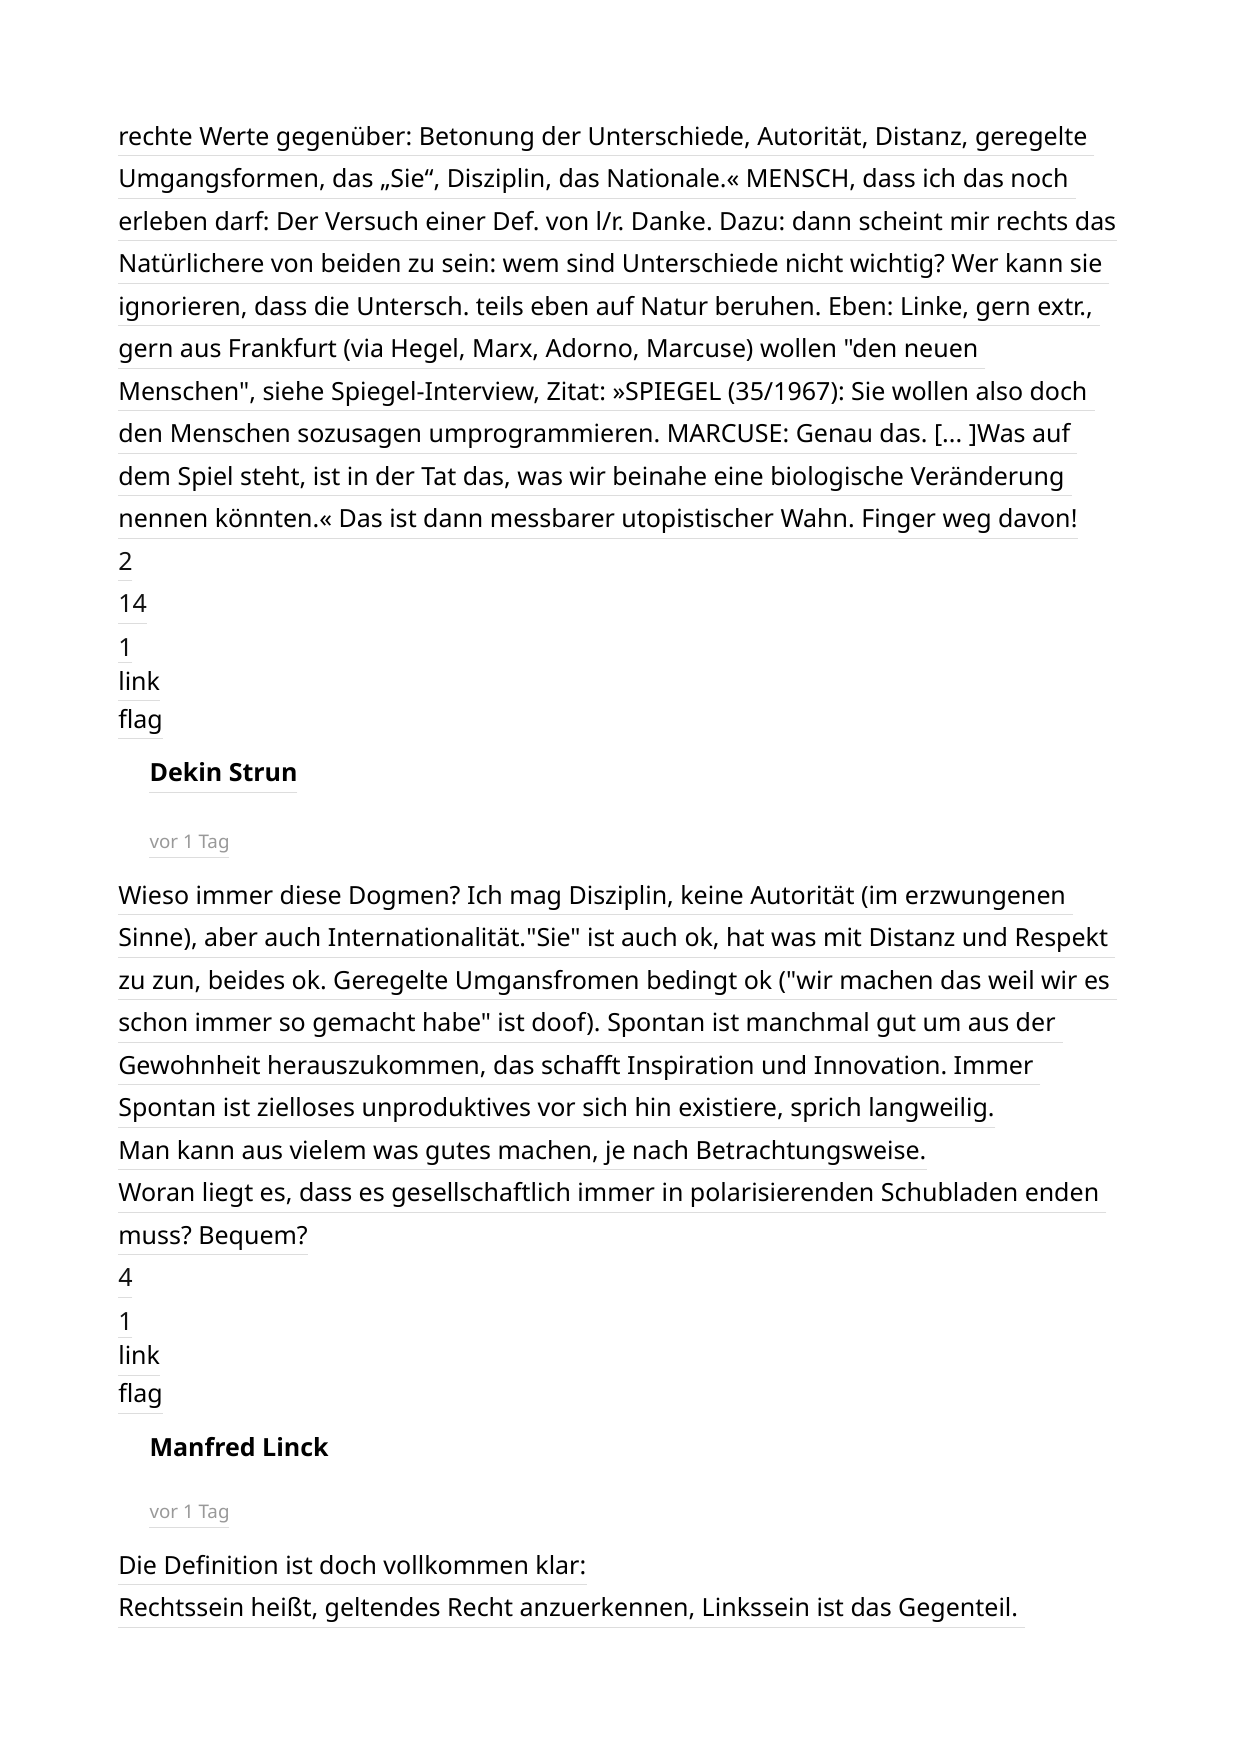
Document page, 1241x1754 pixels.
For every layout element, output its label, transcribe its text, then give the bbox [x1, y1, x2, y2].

text rechte Werte gegenüber: Betonung der Unterschiede, Autorität, Distanz, geregelte Umgangsformen, das „Sie“, Disziplin, das Nationale.« MENSCH, dass ich das noch erleben darf: Der Versuch einer Def. von l/r. Danke. Dazu: dann scheint mir rechts das Natürlichere von beiden zu sein: wem sind Unterschiede nicht wichtig? Wer kann sie ignorieren, dass die Untersch. teils eben auf Natur beruhen. Eben: Linke, gern extr., gern aus Frankfurt (via Hegel, Marx, Adorno, Marcuse) wollen "den neuen Menschen", siehe Spiegel-Interview, Zitat: »SPIEGEL (35/1967): Sie wollen also doch den Menschen sozusagen umprogrammieren. MARCUSE: Genau das. [... ]Was auf dem Spiel steht, ist in der Tat das, was wir beinahe eine biologische Veränderung nennen könnten.« Das ist dann messbarer utopistischer Wahn. Finger weg davon! [118, 118, 1122, 539]
text 4 [118, 1260, 1122, 1298]
text Die Definition ist doch vollkommen klar: Rechtssein heißt, geltendes Recht anzuerkennen, Linkssein ist das Gegenteil. [118, 1547, 1122, 1628]
text Dekin Strun [149, 755, 1122, 793]
text 2 [118, 543, 1122, 581]
text flag [118, 701, 1122, 739]
text link [118, 1338, 1122, 1376]
text vor 1 Tag [149, 1499, 1117, 1528]
text link [118, 663, 1122, 701]
text 1 [118, 628, 1122, 663]
text 1 [118, 1302, 1122, 1338]
text vor 1 Tag [149, 829, 1117, 858]
text 14 [118, 586, 1122, 624]
text Wieso immer diese Dogmen? Ich mag Disziplin, keine Autorität (im erzwungenen Sinne), aber auch Internationalität."Sie" ist auch ok, hat was mit Distanz und Respekt zu zun, beides ok. Geregelte Umgansfromen bedingt ok ("wir machen das weil wir es schon immer so gemacht habe" ist doof). Spontan ist manchmal gut um aus der Gewohnheit herauszukommen, das schafft Inspiration und Innovation. Immer Spontan ist zielloses unproduktives vor sich hin existiere, sprich langweilig. Man kann aus vielem was gutes machen, je nach Betrachtungsweise. Woran liegt es, dass es gesellschaftlich immer in polarisierenden Schubladen enden muss? Bequem? [118, 877, 1122, 1255]
text Manfred Linck [149, 1429, 1122, 1463]
text flag [118, 1376, 1122, 1414]
